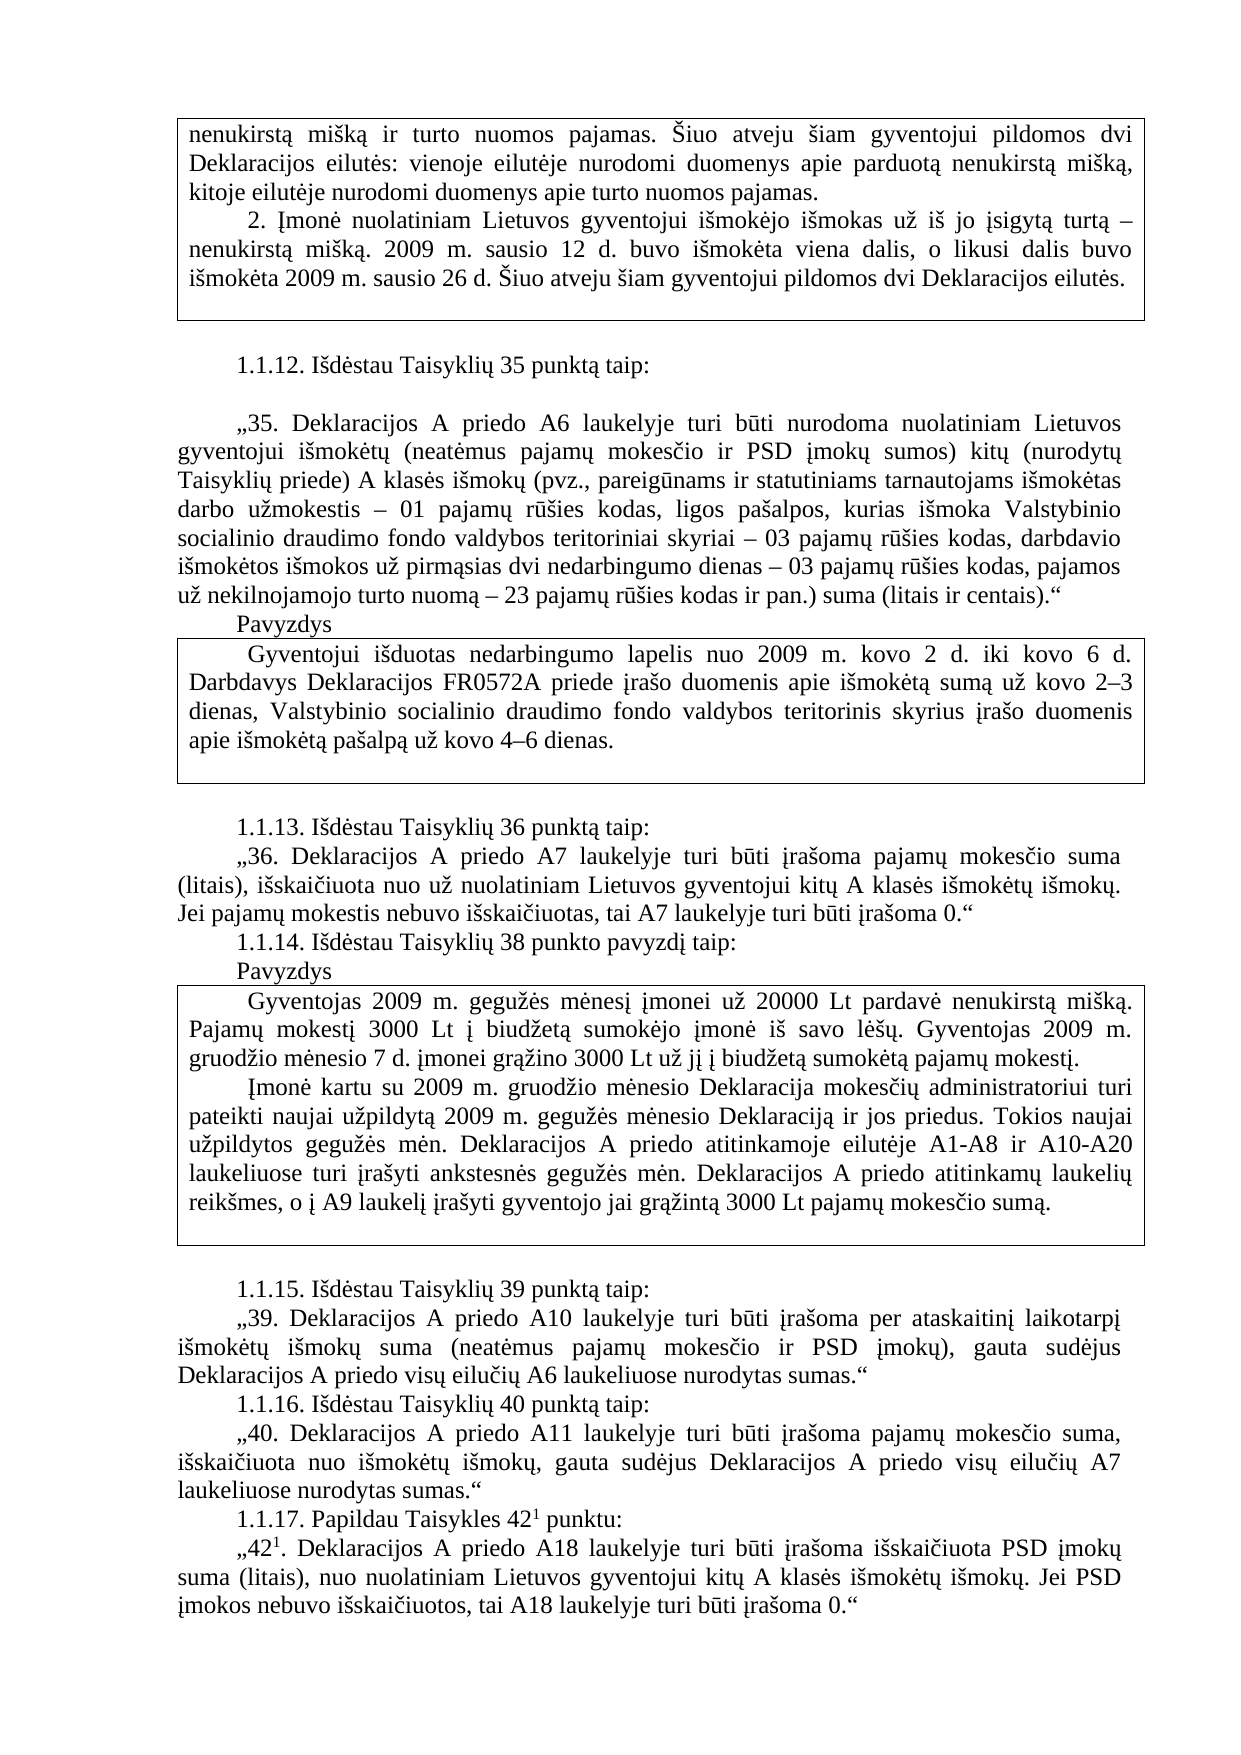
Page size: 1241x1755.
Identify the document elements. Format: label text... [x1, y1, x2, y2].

text Pavyzdys [177, 956, 1122, 985]
text 1.1.15. Išdėstau Taisyklių 39 punktą taip: [177, 1274, 1122, 1303]
table_header nenukirstą mišką ir turto nuomos pajamas. Šiuo atveju šiam gyventojui pildomos dvi Deklaracijos eilutės: vienoje eilutėje nurodomi duomenys apie parduotą nenukirstą mišką, kitoje eilutėje nurodomi duomenys apie turto nuomos pajamas. 2. Įmonė nuolatiniam Lietuvos gyventojui išmokėjo išmokas už iš jo įsigytą turtą – nenukirstą mišką. 2009 m. sausio 12 d. buvo išmokėta viena dalis, o likusi dalis buvo išmokėta 2009 m. sausio 26 d. Šiuo atveju šiam gyventojui pildomos dvi Deklaracijos eilutės. [178, 119, 1144, 320]
text 1.1.14. Išdėstau Taisyklių 38 punkto pavyzdį taip: [177, 927, 1122, 956]
text „36. Deklaracijos A priedo A7 laukelyje turi būti įrašoma pajamų mokesčio suma (litais), išskaičiuota nuo už nuolatiniam Lietuvos gyventojui kitų A klasės išmokėtų išmokų. Jei pajamų mokestis nebuvo išskaičiuotas, tai A7 laukelyje turi būti įrašoma 0.“ [177, 841, 1122, 927]
text „421. Deklaracijos A priedo A18 laukelyje turi būti įrašoma išskaičiuota PSD įmokų suma (litais), nuo nuolatiniam Lietuvos gyventojui kitų A klasės išmokėtų išmokų. Jei PSD įmokos nebuvo išskaičiuotos, tai A18 laukelyje turi būti įrašoma 0.“ [177, 1533, 1122, 1619]
text 1.1.16. Išdėstau Taisyklių 40 punktą taip: [177, 1389, 1122, 1418]
text 1.1.17. Papildau Taisykles 421 punktu: [177, 1504, 1122, 1533]
text 1.1.13. Išdėstau Taisyklių 36 punktą taip: [177, 812, 1122, 841]
table_header Gyventojui išduotas nedarbingumo lapelis nuo 2009 m. kovo 2 d. iki kovo 6 d. Darbdavys Deklaracijos FR0572A priede įrašo duomenis apie išmokėtą sumą už kovo 2–3 dienas, Valstybinio socialinio draudimo fondo valdybos teritorinis skyrius įrašo duomenis apie išmokėtą pašalpą už kovo 4–6 dienas. [178, 639, 1144, 782]
table_header Gyventojas 2009 m. gegužės mėnesį įmonei už 20000 Lt pardavė nenukirstą mišką. Pajamų mokestį 3000 Lt į biudžetą sumokėjo įmonė iš savo lėšų. Gyventojas 2009 m. gruodžio mėnesio 7 d. įmonei grąžino 3000 Lt už jį į biudžetą sumokėtą pajamų mokestį. Įmonė kartu su 2009 m. gruodžio mėnesio Deklaracija mokesčių administratoriui turi pateikti naujai užpildytą 2009 m. gegužės mėnesio Deklaraciją ir jos priedus. Tokios naujai užpildytos gegužės mėn. Deklaracijos A priedo atitinkamoje eilutėje A1-A8 ir A10-A20 laukeliuose turi įrašyti ankstesnės gegužės mėn. Deklaracijos A priedo atitinkamų laukelių reikšmes, o į A9 laukelį įrašyti gyventojo jai grąžintą 3000 Lt pajamų mokesčio sumą. [178, 986, 1144, 1244]
text 1.1.12. Išdėstau Taisyklių 35 punktą taip: [177, 350, 1122, 379]
text Pavyzdys [177, 609, 1122, 638]
text „40. Deklaracijos A priedo A11 laukelyje turi būti įrašoma pajamų mokesčio suma, išskaičiuota nuo išmokėtų išmokų, gauta sudėjus Deklaracijos A priedo visų eilučių A7 laukeliuose nurodytas sumas.“ [177, 1418, 1122, 1504]
text „39. Deklaracijos A priedo A10 laukelyje turi būti įrašoma per ataskaitinį laikotarpį išmokėtų išmokų suma (neatėmus pajamų mokesčio ir PSD įmokų), gauta sudėjus Deklaracijos A priedo visų eilučių A6 laukeliuose nurodytas sumas.“ [177, 1303, 1122, 1389]
text „35. Deklaracijos A priedo A6 laukelyje turi būti nurodoma nuolatiniam Lietuvos gyventojui išmokėtų (neatėmus pajamų mokesčio ir PSD įmokų sumos) kitų (nurodytų Taisyklių priede) A klasės išmokų (pvz., pareigūnams ir statutiniams tarnautojams išmokėtas darbo užmokestis – 01 pajamų rūšies kodas, ligos pašalpos, kurias išmoka Valstybinio socialinio draudimo fondo valdybos teritoriniai skyriai – 03 pajamų rūšies kodas, darbdavio išmokėtos išmokos už pirmąsias dvi nedarbingumo dienas – 03 pajamų rūšies kodas, pajamos už nekilnojamojo turto nuomą – 23 pajamų rūšies kodas ir pan.) suma (litais ir centais).“ [177, 408, 1122, 609]
